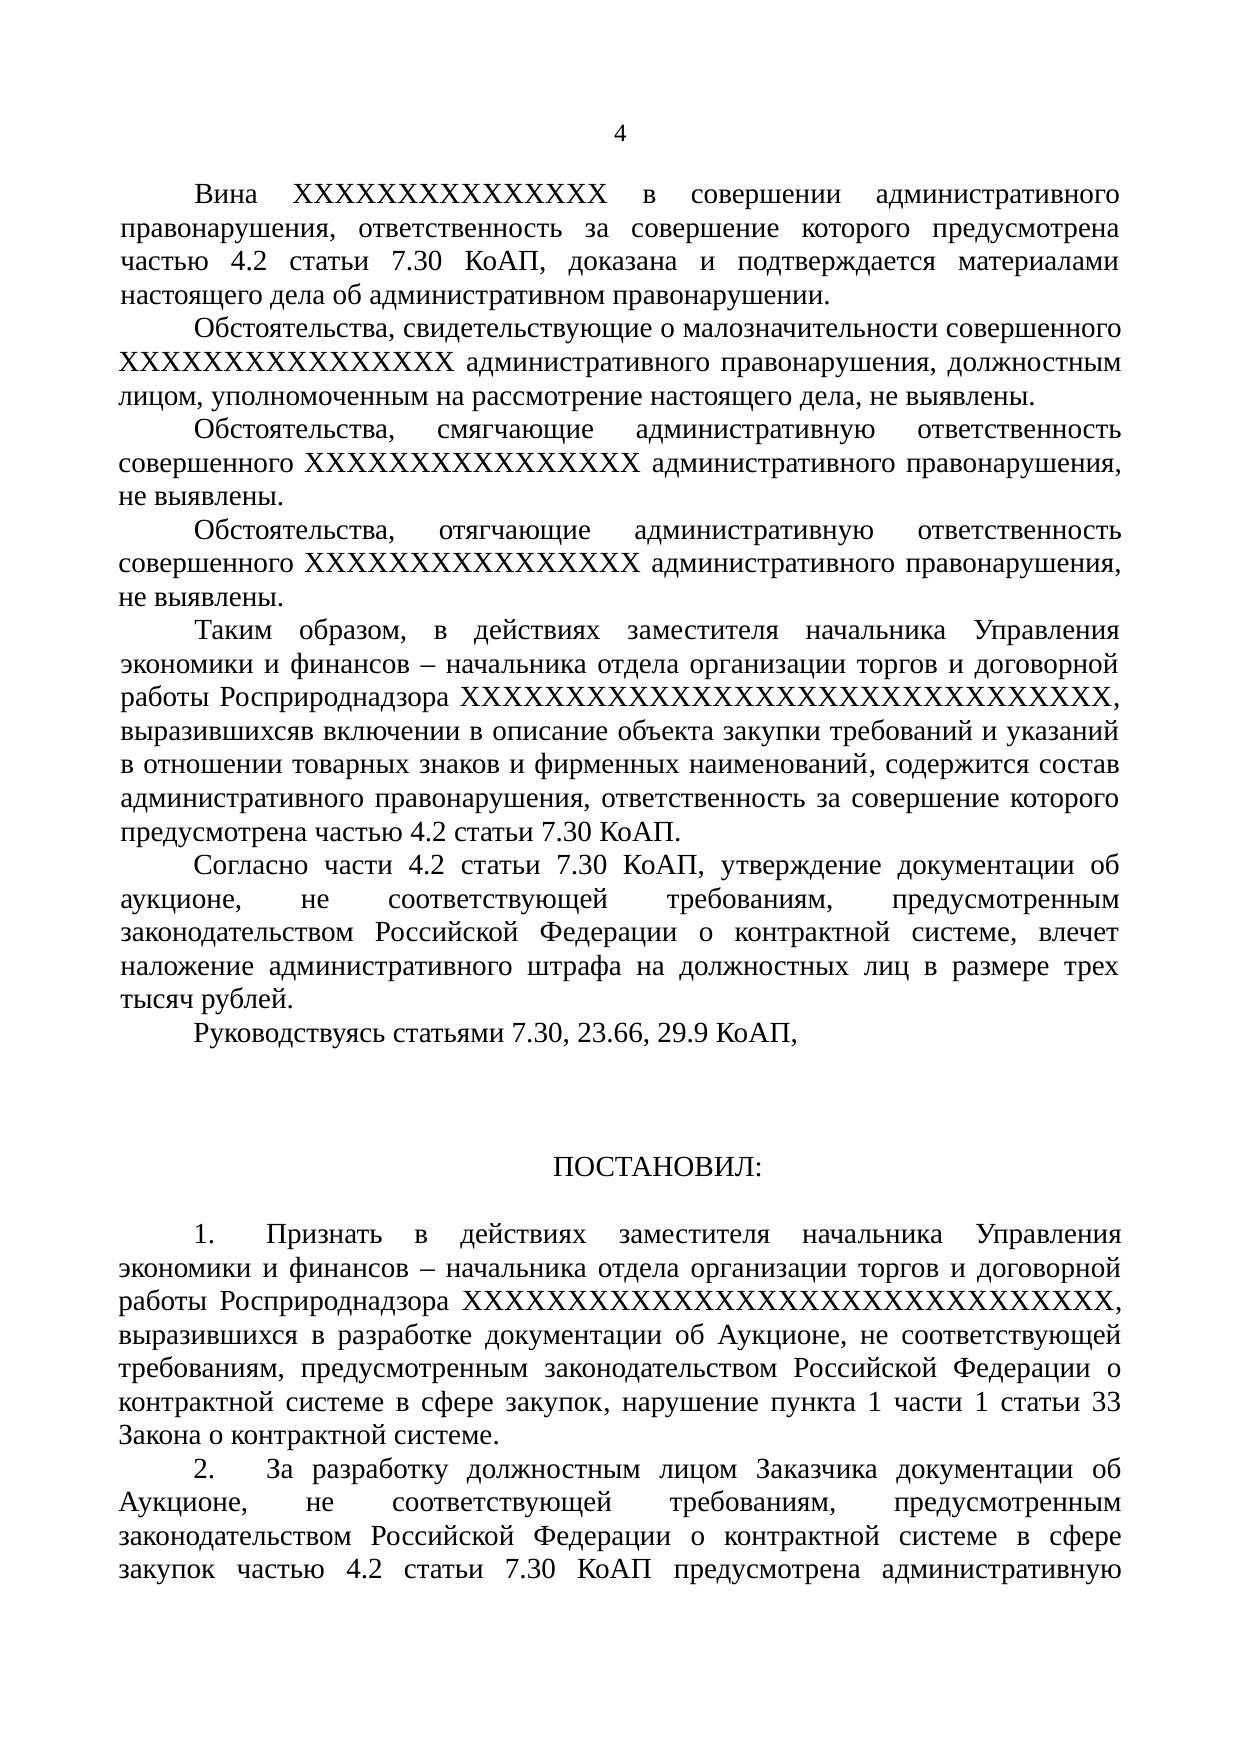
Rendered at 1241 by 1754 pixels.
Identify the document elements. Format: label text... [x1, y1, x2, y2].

text ПОСТАНОВИЛ: [118, 1149, 1122, 1183]
list За разработку должностным лицом Заказчика документации об Аукционе, не соответствующей требованиям, предусмотренным законодательством Российской Федерации о контрактной системе в сфере закупок частью 4.2 статьи 7.30 КоАП предусмотрена административную [118, 1451, 1122, 1585]
text Согласно части 4.2 статьи 7.30 КоАП, утверждение документации об аукционе, не соответствующей требованиям, предусмотренным законодательством Российской Федерации о контрактной системе, влечет наложение административного штрафа на должностных лиц в размере трех тысяч рублей. [120, 847, 1120, 1015]
text Обстоятельства, смягчающие административную ответственность совершенного XXXXXXXXXXXXXXXX административного правонарушения, не выявлены. [118, 411, 1122, 512]
text Руководствуясь статьями 7.30, 23.66, 29.9 КоАП, [120, 1015, 1120, 1048]
text Обстоятельства, отягчающие административную ответственность совершенного XXXXXXXXXXXXXXXX административного правонарушения, не выявлены. [118, 512, 1122, 612]
text Обстоятельства, свидетельствующие о малозначительности совершенного XXXXXXXXXXXXXXXX административного правонарушения, должностным лицом, уполномоченным на рассмотрение настоящего дела, не выявлены. [118, 311, 1122, 411]
text Таким образом, в действиях заместителя начальника Управления экономики и финансов – начальника отдела организации торгов и договорной работы Росприроднадзора XXXXXXXXXXXXXXXXXXXXXXXXXXXXXXX, выразившихсяв включении в описание объекта закупки требований и указаний в отношении товарных знаков и фирменных наименований, содержится состав административного правонарушения, ответственность за совершение которого предусмотрена частью 4.2 статьи 7.30 КоАП. [120, 612, 1120, 847]
list Признать в действиях заместителя начальника Управления экономики и финансов – начальника отдела организации торгов и договорной работы Росприроднадзора XXXXXXXXXXXXXXXXXXXXXXXXXXXXXXX, выразившихся в разработке документации об Аукционе, не соответствующей требованиям, предусмотренным законодательством Российской Федерации о контрактной системе в сфере закупок, нарушение пункта 1 части 1 статьи 33 Закона о контрактной системе. [118, 1216, 1122, 1451]
text Вина XXXXXXXXXXXXXXX в совершении административного правонарушения, ответственность за совершение которого предусмотрена частью 4.2 статьи 7.30 КоАП, доказана и подтверждается материалами настоящего дела об административном правонарушении. [120, 176, 1120, 311]
